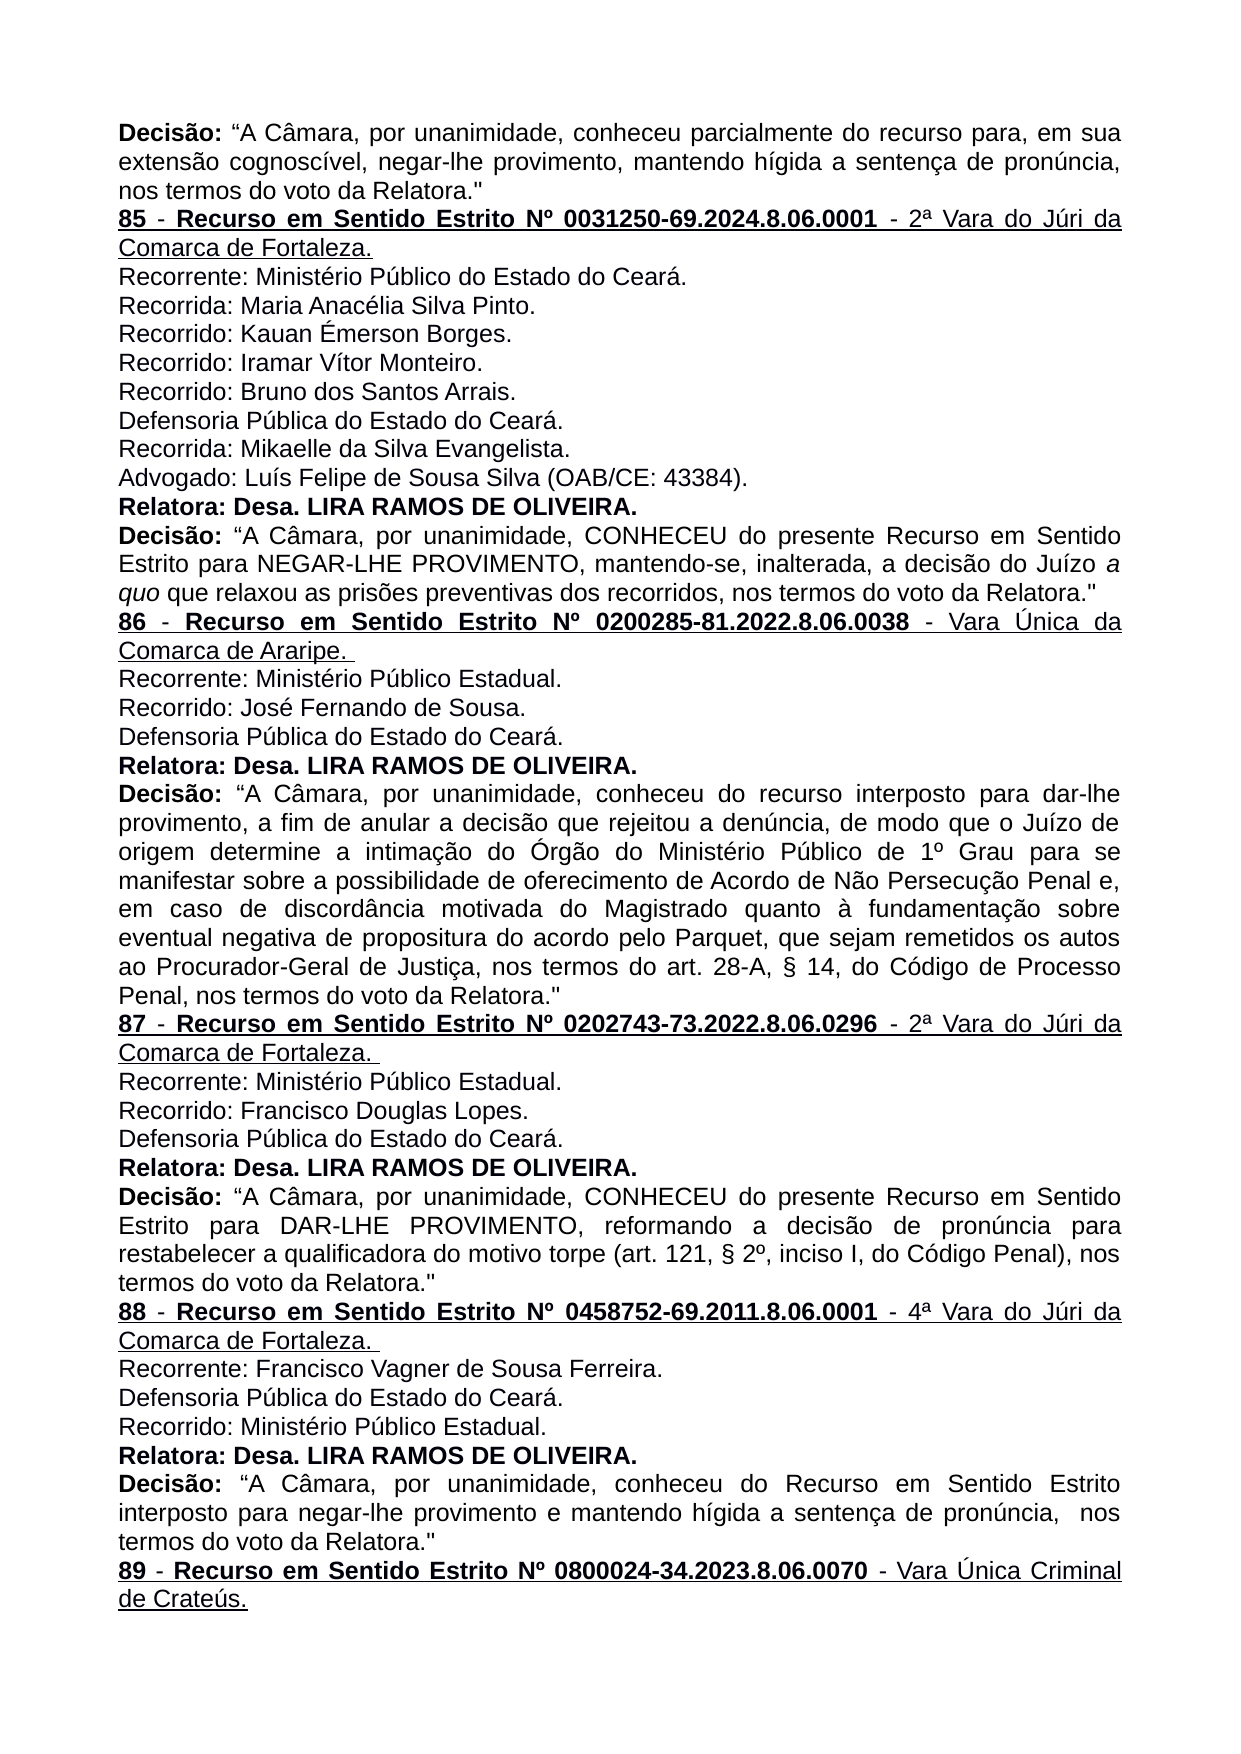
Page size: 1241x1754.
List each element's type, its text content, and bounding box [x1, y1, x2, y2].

text Recorrente: Ministério Público Estadual. [118, 1067, 1122, 1096]
text Comarca de Fortaleza. [118, 1323, 1122, 1354]
text Recorrido: Ministério Público Estadual. [118, 1412, 1122, 1441]
text Decisão: “A Câmara, por unanimidade, conheceu do recurso interposto para dar-lhe provimento, a fim de anular a decisão que rejeitou a denúncia, de modo que o Juízo de origem determine a intimação do Órgão do Ministério Público de 1º Grau para se manifestar sobre a possibilidade de oferecimento de Acordo de Não Persecução Penal e, em caso de discordância motivada do Magistrado quanto à fundamentação sobre eventual negativa de propositura do acordo pelo Parquet, que sejam remetidos os autos ao Procurador-Geral de Justiça, nos termos do art. 28-A, § 14, do Código de Processo Penal, nos termos do voto da Relatora." [118, 779, 1122, 1009]
text Recorrente: Francisco Vagner de Sousa Ferreira. [118, 1354, 1122, 1383]
text 86 - Recurso em Sentido Estrito Nº 0200285-81.2022.8.06.0038 - Vara Única da [118, 607, 1122, 632]
text Relatora: Desa. LIRA RAMOS DE OLIVEIRA. [118, 1153, 1122, 1182]
text Comarca de Fortaleza. [118, 1036, 1122, 1067]
text Recorrida: Mikaelle da Silva Evangelista. [118, 434, 1122, 463]
text Recorrente: Ministério Público do Estado do Ceará. [118, 262, 1122, 291]
text Decisão: “A Câmara, por unanimidade, CONHECEU do presente Recurso em Sentido Estrito para DAR-LHE PROVIMENTO, reformando a decisão de pronúncia para restabelecer a qualificadora do motivo torpe (art. 121, § 2º, inciso I, do Código Penal), nos termos do voto da Relatora." [118, 1182, 1122, 1297]
text Relatora: Desa. LIRA RAMOS DE OLIVEIRA. [118, 1441, 1122, 1469]
text Relatora: Desa. LIRA RAMOS DE OLIVEIRA. [118, 492, 1122, 521]
text Recorrido: Kauan Émerson Borges. [118, 319, 1122, 348]
text Defensoria Pública do Estado do Ceará. [118, 722, 1122, 751]
text Recorrido: Iramar Vítor Monteiro. [118, 348, 1122, 377]
text Defensoria Pública do Estado do Ceará. [118, 406, 1122, 434]
text Relatora: Desa. LIRA RAMOS DE OLIVEIRA. [118, 751, 1122, 779]
text Defensoria Pública do Estado do Ceará. [118, 1124, 1122, 1153]
text Decisão: “A Câmara, por unanimidade, CONHECEU do presente Recurso em Sentido Estrito para NEGAR-LHE PROVIMENTO, mantendo-se, inalterada, a decisão do Juízo a quo que relaxou as prisões preventivas dos recorridos, nos termos do voto da Relatora." [118, 521, 1122, 607]
text Recorrente: Ministério Público Estadual. [118, 664, 1122, 693]
text Recorrido: Bruno dos Santos Arrais. [118, 377, 1122, 406]
text Advogado: Luís Felipe de Sousa Silva (OAB/CE: 43384). [118, 463, 1122, 492]
text Decisão: “A Câmara, por unanimidade, conheceu do Recurso em Sentido Estrito interposto para negar-lhe provimento e mantendo hígida a sentença de pronúncia, nos termos do voto da Relatora." [118, 1469, 1122, 1556]
text de Crateús. [118, 1582, 1122, 1613]
text 88 - Recurso em Sentido Estrito Nº 0458752-69.2011.8.06.0001 - 4ª Vara do Júri da [118, 1297, 1122, 1322]
text 89 - Recurso em Sentido Estrito Nº 0800024-34.2023.8.06.0070 - Vara Única Criminal [118, 1556, 1122, 1581]
text Decisão: “A Câmara, por unanimidade, conheceu parcialmente do recurso para, em sua extensão cognoscível, negar-lhe provimento, mantendo hígida a sentença de pronúncia, nos termos do voto da Relatora." [118, 118, 1122, 204]
text Recorrida: Maria Anacélia Silva Pinto. [118, 291, 1122, 319]
text Comarca de Araripe. [118, 633, 1122, 664]
text 87 - Recurso em Sentido Estrito Nº 0202743-73.2022.8.06.0296 - 2ª Vara do Júri da [118, 1009, 1122, 1034]
text 85 - Recurso em Sentido Estrito Nº 0031250-69.2024.8.06.0001 - 2ª Vara do Júri da [118, 204, 1122, 229]
text Recorrido: Francisco Douglas Lopes. [118, 1096, 1122, 1124]
text Recorrido: José Fernando de Sousa. [118, 693, 1122, 722]
text Comarca de Fortaleza. [118, 231, 1122, 262]
text Defensoria Pública do Estado do Ceará. [118, 1383, 1122, 1412]
